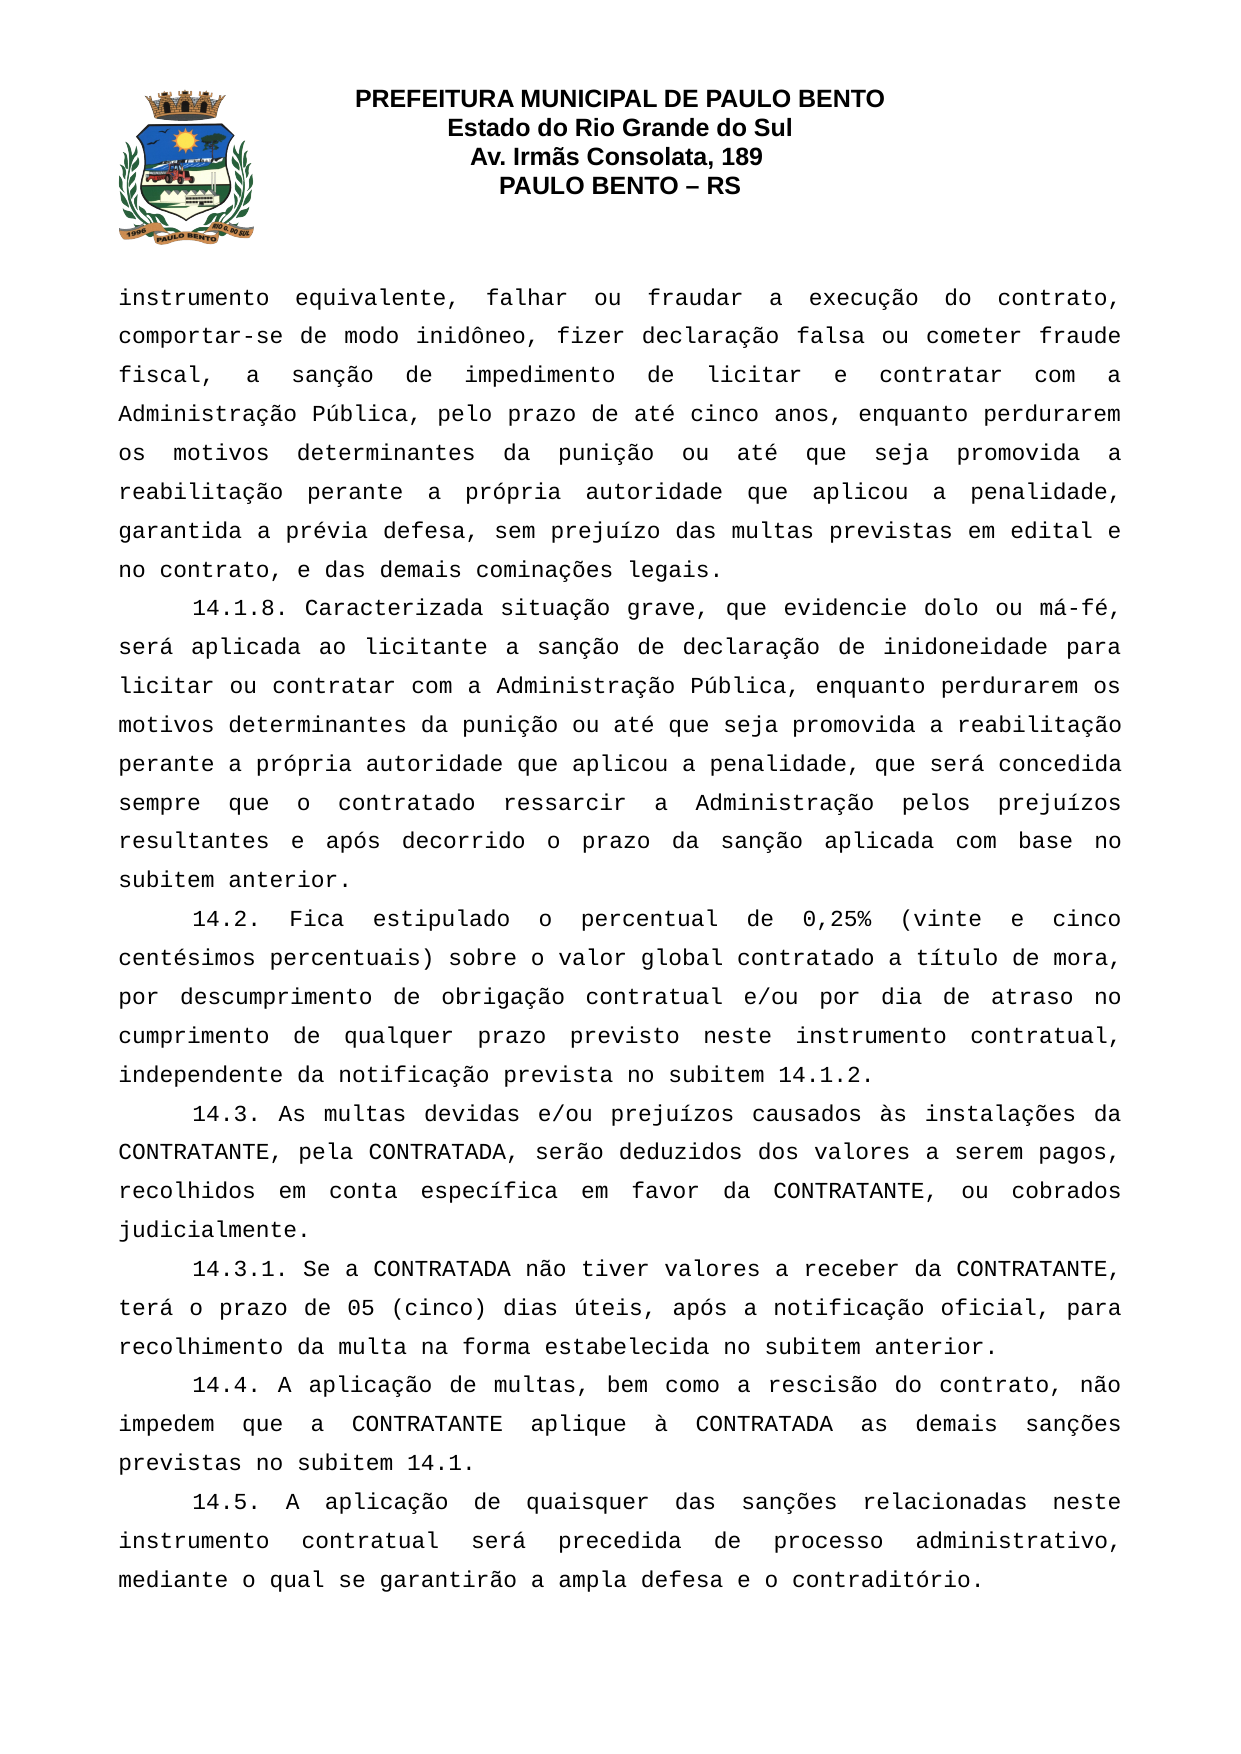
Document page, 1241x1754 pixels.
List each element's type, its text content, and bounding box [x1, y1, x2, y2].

text 14.5. A aplicação de quaisquer das sanções relacionadas neste instrumento contratual será precedida de processo administrativo, mediante o qual se garantirão a ampla defesa e o contraditório. [118, 1490, 1122, 1594]
text 14.4. A aplicação de multas, bem como a rescisão do contrato, não impedem que a CONTRATANTE aplique à CONTRATADA as demais sanções previstas no subitem 14.1. [118, 1374, 1122, 1477]
text 14.1.8. Caracterizada situação grave, que evidencie dolo ou má-fé, será aplicada ao licitante a sanção de declaração de inidoneidade para licitar ou contratar com a Administração Pública, enquanto perdurarem os motivos determinantes da punição ou até que seja promovida a reabilitação perante a própria autoridade que aplicou a penalidade, que será concedida sempre que o contratado ressarcir a Administração pelos prejuízos resultantes e após decorrido o prazo da sanção aplicada com base no subitem anterior. [118, 597, 1122, 895]
text 14.3.1. Se a CONTRATADA não tiver valores a receber da CONTRATANTE, terá o prazo de 05 (cinco) dias úteis, após a notificação oficial, para recolhimento da multa na forma estabelecida no subitem anterior. [118, 1257, 1122, 1361]
picture [118, 89, 254, 245]
text 14.2. Fica estipulado o percentual de 0,25% (vinte e cinco centésimos percentuais) sobre o valor global contratado a título de mora, por descumprimento de obrigação contratual e/ou por dia de atraso no cumprimento de qualquer prazo previsto neste instrumento contratual, independente da notificação prevista no subitem 14.1.2. [118, 908, 1122, 1089]
text instrumento equivalente, falhar ou fraudar a execução do contrato, comportar-se de modo inidôneo, fizer declaração falsa ou cometer fraude fiscal, a sanção de impedimento de licitar e contratar com a Administração Pública, pelo prazo de até cinco anos, enquanto perdurarem os motivos determinantes da punição ou até que seja promovida a reabilitação perante a própria autoridade que aplicou a penalidade, garantida a prévia defesa, sem prejuízo das multas previstas em edital e no contrato, e das demais cominações legais. [118, 286, 1122, 584]
text 14.3. As multas devidas e/ou prejuízos causados às instalações da CONTRATANTE, pela CONTRATADA, serão deduzidos dos valores a serem pagos, recolhidos em conta específica em favor da CONTRATANTE, ou cobrados judicialmente. [118, 1102, 1122, 1244]
